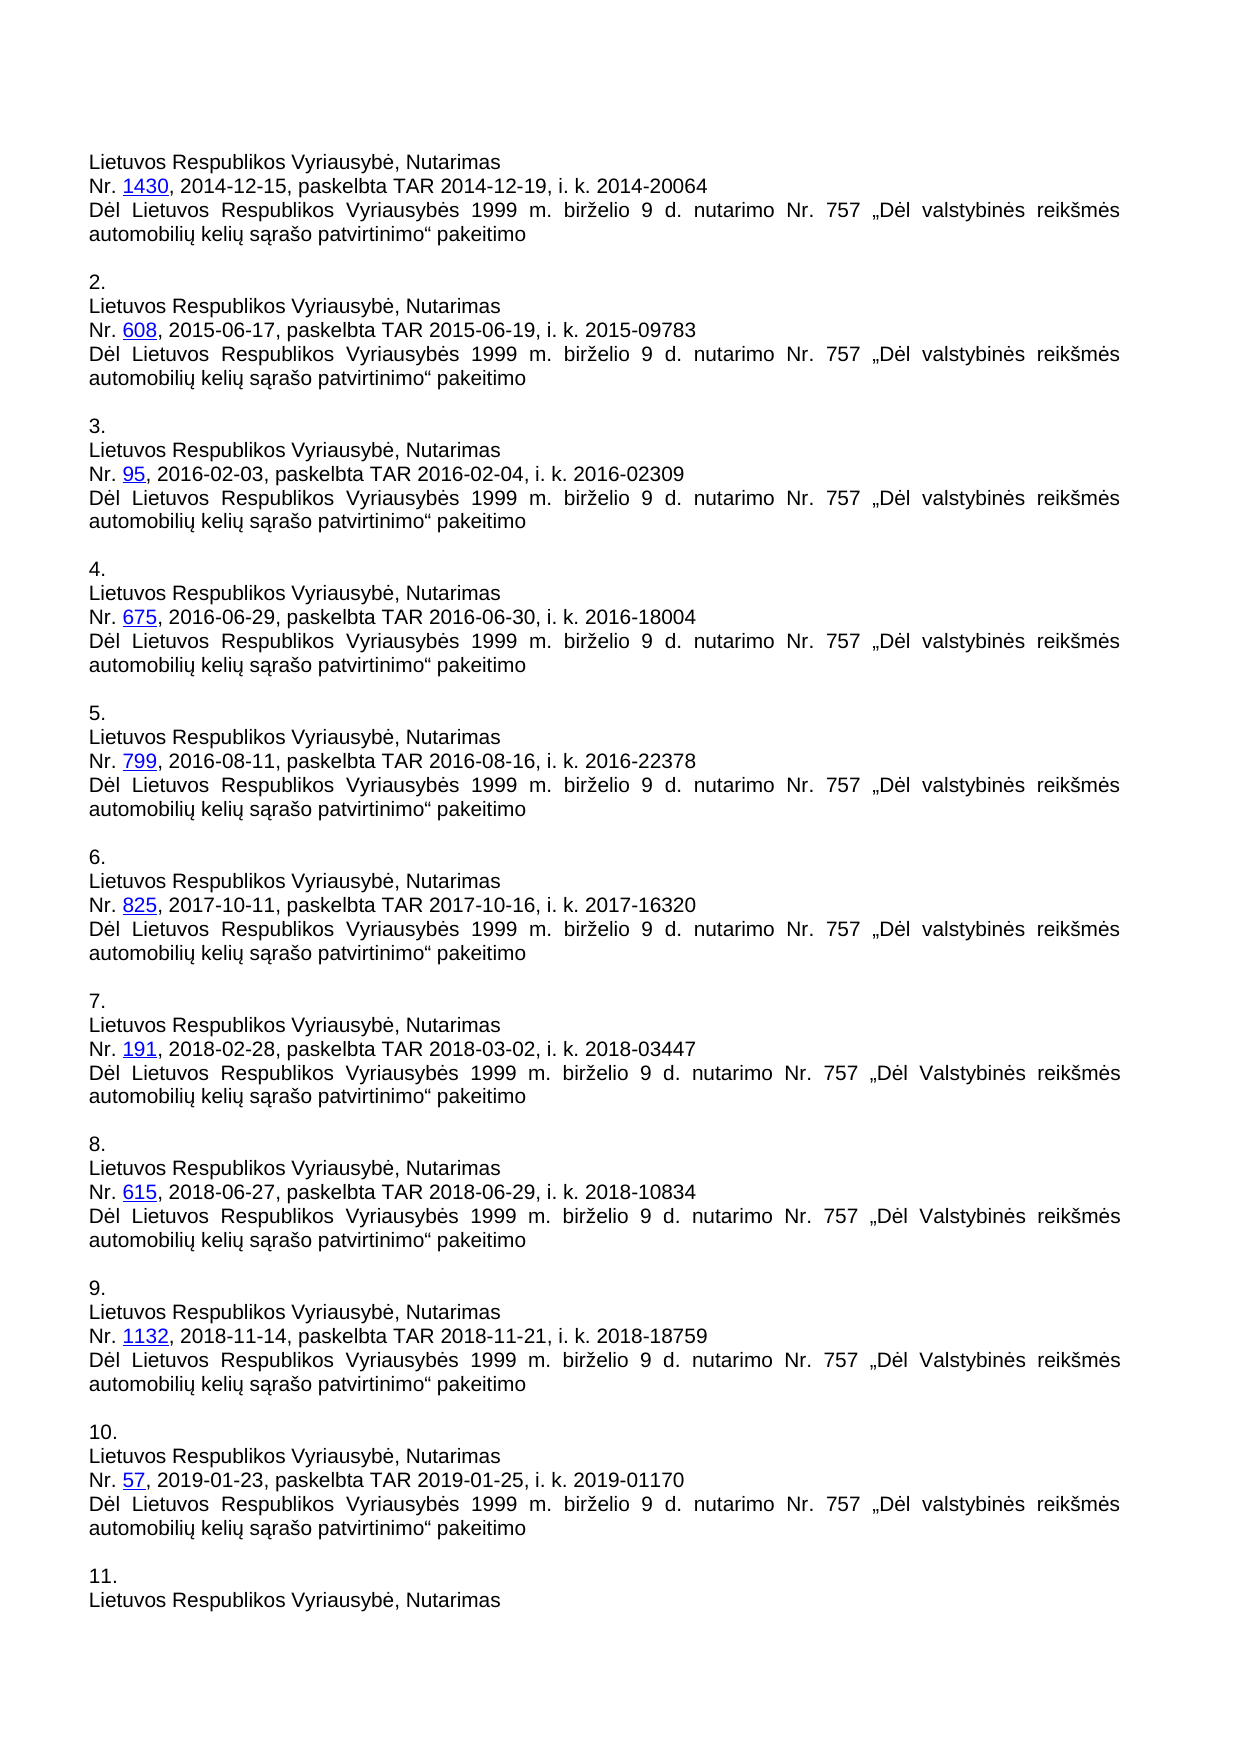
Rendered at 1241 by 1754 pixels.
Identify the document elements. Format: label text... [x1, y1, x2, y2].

text Nr. 799, 2016-08-11, paskelbta TAR 2016-08-16, i. k. 2016-22378 [89, 749, 1121, 773]
text Nr. 608, 2015-06-17, paskelbta TAR 2015-06-19, i. k. 2015-09783 [89, 318, 1121, 342]
text Dėl Lietuvos Respublikos Vyriausybės 1999 m. birželio 9 d. nutarimo Nr. 757 „Dėl valstybinės reikšmės automobilių kelių sąrašo patvirtinimo“ pakeitimo [89, 198, 1121, 246]
text Nr. 95, 2016-02-03, paskelbta TAR 2016-02-04, i. k. 2016-02309 [89, 461, 1121, 485]
text Dėl Lietuvos Respublikos Vyriausybės 1999 m. birželio 9 d. nutarimo Nr. 757 „Dėl valstybinės reikšmės automobilių kelių sąrašo patvirtinimo“ pakeitimo [89, 485, 1121, 533]
text 9. [89, 1276, 1121, 1300]
text Nr. 57, 2019-01-23, paskelbta TAR 2019-01-25, i. k. 2019-01170 [89, 1468, 1121, 1492]
text Lietuvos Respublikos Vyriausybė, Nutarimas [89, 725, 1121, 749]
text 3. [89, 413, 1121, 437]
text 10. [89, 1420, 1121, 1444]
text 6. [89, 845, 1121, 869]
text 2. [89, 270, 1121, 294]
text Nr. 675, 2016-06-29, paskelbta TAR 2016-06-30, i. k. 2016-18004 [89, 605, 1121, 629]
text Dėl Lietuvos Respublikos Vyriausybės 1999 m. birželio 9 d. nutarimo Nr. 757 „Dėl Valstybinės reikšmės automobilių kelių sąrašo patvirtinimo“ pakeitimo [89, 1060, 1121, 1108]
text Lietuvos Respublikos Vyriausybė, Nutarimas [89, 1444, 1121, 1468]
text 5. [89, 701, 1121, 725]
text Lietuvos Respublikos Vyriausybė, Nutarimas [89, 150, 1121, 174]
text Lietuvos Respublikos Vyriausybė, Nutarimas [89, 1156, 1121, 1180]
text Nr. 615, 2018-06-27, paskelbta TAR 2018-06-29, i. k. 2018-10834 [89, 1180, 1121, 1204]
text Dėl Lietuvos Respublikos Vyriausybės 1999 m. birželio 9 d. nutarimo Nr. 757 „Dėl valstybinės reikšmės automobilių kelių sąrašo patvirtinimo“ pakeitimo [89, 773, 1121, 821]
text Lietuvos Respublikos Vyriausybė, Nutarimas [89, 1587, 1121, 1611]
text Dėl Lietuvos Respublikos Vyriausybės 1999 m. birželio 9 d. nutarimo Nr. 757 „Dėl valstybinės reikšmės automobilių kelių sąrašo patvirtinimo“ pakeitimo [89, 917, 1121, 964]
text 7. [89, 988, 1121, 1012]
text Lietuvos Respublikos Vyriausybė, Nutarimas [89, 294, 1121, 318]
text Lietuvos Respublikos Vyriausybė, Nutarimas [89, 1012, 1121, 1036]
text Lietuvos Respublikos Vyriausybė, Nutarimas [89, 437, 1121, 461]
text Nr. 825, 2017-10-11, paskelbta TAR 2017-10-16, i. k. 2017-16320 [89, 893, 1121, 917]
text Dėl Lietuvos Respublikos Vyriausybės 1999 m. birželio 9 d. nutarimo Nr. 757 „Dėl valstybinės reikšmės automobilių kelių sąrašo patvirtinimo“ pakeitimo [89, 342, 1121, 389]
text Dėl Lietuvos Respublikos Vyriausybės 1999 m. birželio 9 d. nutarimo Nr. 757 „Dėl valstybinės reikšmės automobilių kelių sąrašo patvirtinimo“ pakeitimo [89, 629, 1121, 677]
text 4. [89, 557, 1121, 581]
text Dėl Lietuvos Respublikos Vyriausybės 1999 m. birželio 9 d. nutarimo Nr. 757 „Dėl valstybinės reikšmės automobilių kelių sąrašo patvirtinimo“ pakeitimo [89, 1492, 1121, 1539]
text Nr. 1132, 2018-11-14, paskelbta TAR 2018-11-21, i. k. 2018-18759 [89, 1324, 1121, 1348]
text 11. [89, 1563, 1121, 1587]
text 8. [89, 1132, 1121, 1156]
text Dėl Lietuvos Respublikos Vyriausybės 1999 m. birželio 9 d. nutarimo Nr. 757 „Dėl Valstybinės reikšmės automobilių kelių sąrašo patvirtinimo“ pakeitimo [89, 1348, 1121, 1396]
text Lietuvos Respublikos Vyriausybė, Nutarimas [89, 869, 1121, 893]
text Nr. 191, 2018-02-28, paskelbta TAR 2018-03-02, i. k. 2018-03447 [89, 1036, 1121, 1060]
text Lietuvos Respublikos Vyriausybė, Nutarimas [89, 581, 1121, 605]
text Dėl Lietuvos Respublikos Vyriausybės 1999 m. birželio 9 d. nutarimo Nr. 757 „Dėl Valstybinės reikšmės automobilių kelių sąrašo patvirtinimo“ pakeitimo [89, 1204, 1121, 1252]
text Nr. 1430, 2014-12-15, paskelbta TAR 2014-12-19, i. k. 2014-20064 [89, 174, 1121, 198]
text Lietuvos Respublikos Vyriausybė, Nutarimas [89, 1300, 1121, 1324]
